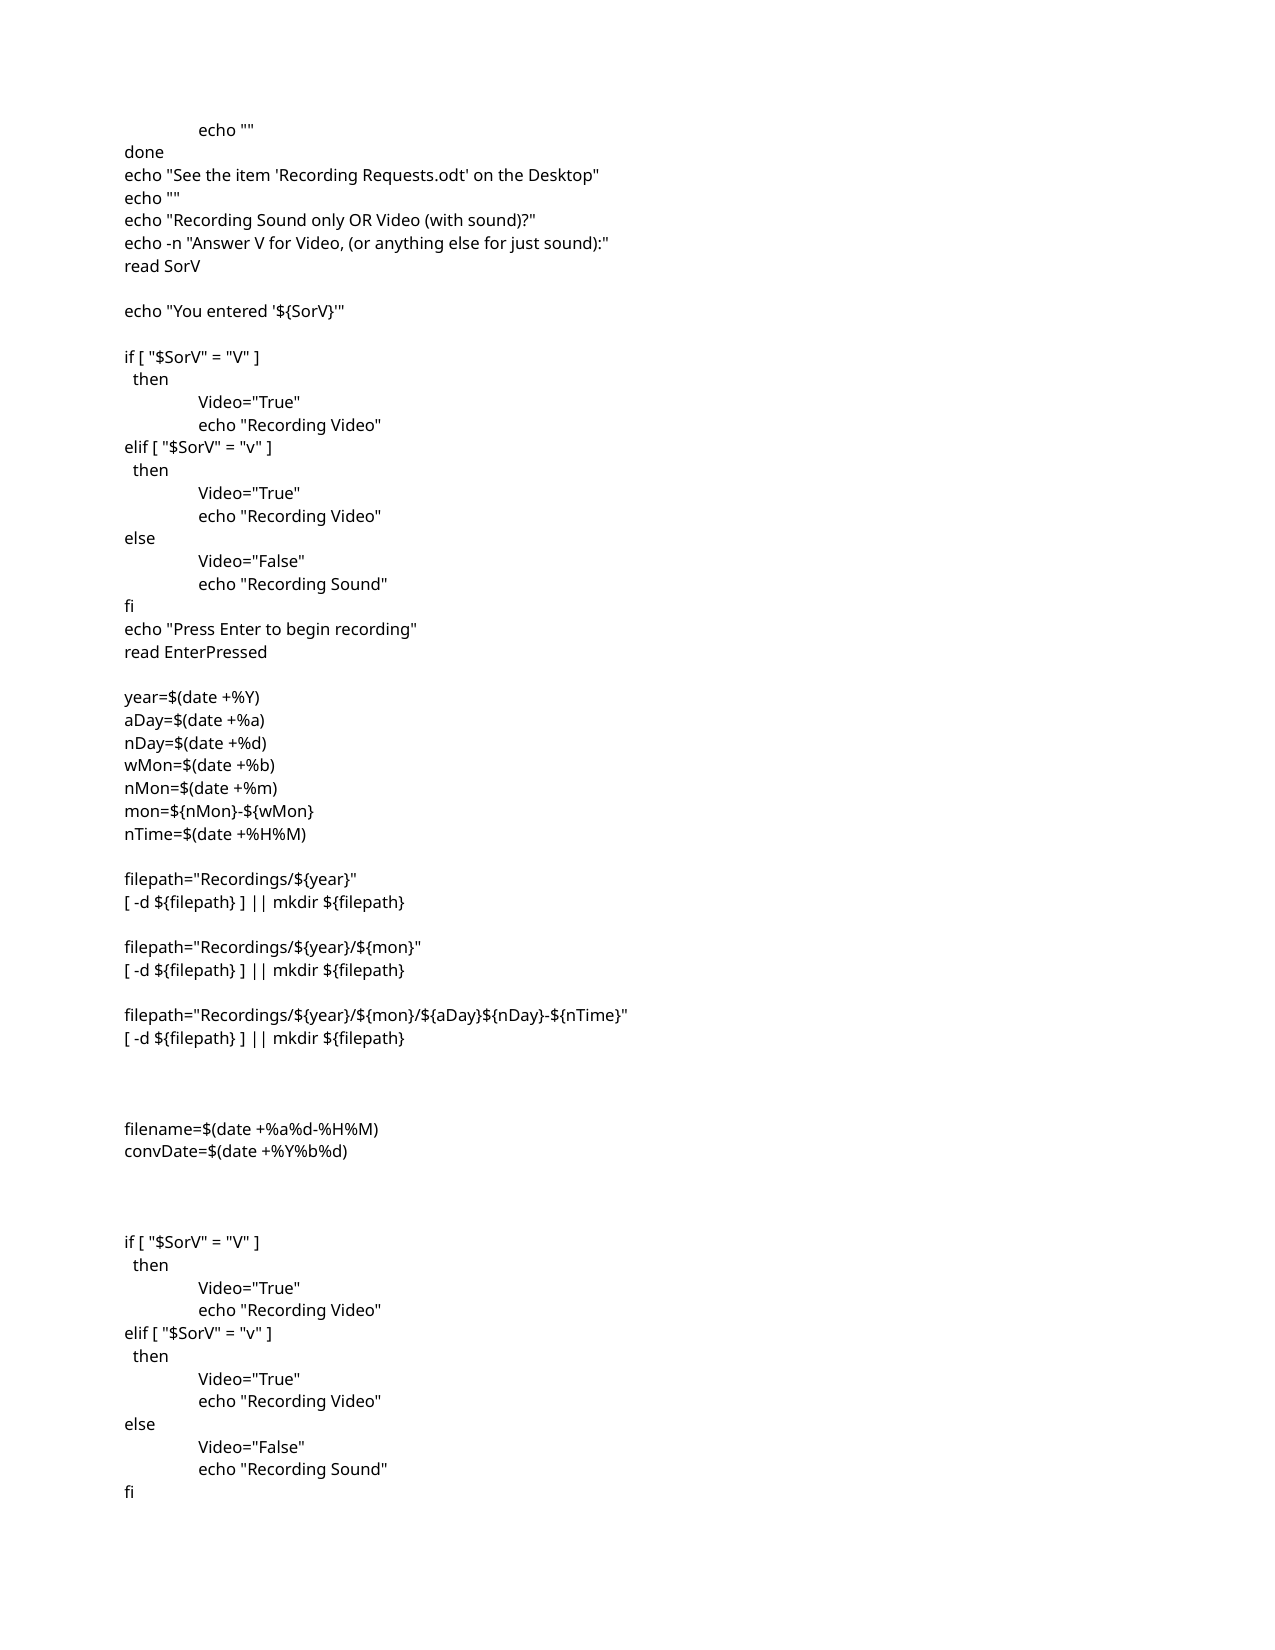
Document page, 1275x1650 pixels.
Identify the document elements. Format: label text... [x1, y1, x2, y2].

text filename=$(date +%a%d-%H%M) [124, 1117, 1157, 1140]
text [ -d ${filepath} ] || mkdir ${filepath} [124, 890, 1157, 913]
text else [124, 527, 1157, 549]
text then [124, 459, 1157, 481]
text echo "Recording Sound only OR Video (with sound)?" [124, 209, 1157, 232]
text [ -d ${filepath} ] || mkdir ${filepath} [124, 1026, 1157, 1049]
text Video="True" [124, 1276, 1157, 1299]
text if [ "$SorV" = "V" ] [124, 1231, 1157, 1253]
text echo "Recording Video" [124, 413, 1157, 436]
text aDay=$(date +%a) [124, 708, 1157, 731]
text mon=${nMon}-${wMon} [124, 799, 1157, 822]
text [ -d ${filepath} ] || mkdir ${filepath} [124, 958, 1157, 981]
text else [124, 1412, 1157, 1435]
text fi [124, 1481, 1157, 1503]
text then [124, 368, 1157, 391]
text wMon=$(date +%b) [124, 754, 1157, 777]
text echo "You entered '${SorV}'" [124, 300, 1157, 322]
text elif [ "$SorV" = "v" ] [124, 436, 1157, 459]
text Video="True" [124, 1367, 1157, 1390]
text filepath="Recordings/${year}" [124, 867, 1157, 890]
text convDate=$(date +%Y%b%d) [124, 1140, 1157, 1163]
text read EnterPressed [124, 640, 1157, 663]
text echo "Recording Video" [124, 504, 1157, 527]
text if [ "$SorV" = "V" ] [124, 345, 1157, 368]
text Video="True" [124, 481, 1157, 504]
text filepath="Recordings/${year}/${mon}" [124, 936, 1157, 958]
text year=$(date +%Y) [124, 686, 1157, 708]
text echo "Press Enter to begin recording" [124, 618, 1157, 640]
text then [124, 1344, 1157, 1367]
text Video="False" [124, 549, 1157, 572]
text echo "See the item 'Recording Requests.odt' on the Desktop" [124, 163, 1157, 186]
text echo "Recording Sound" [124, 572, 1157, 595]
text echo "Recording Video" [124, 1299, 1157, 1322]
text Video="True" [124, 391, 1157, 413]
text Video="False" [124, 1435, 1157, 1458]
text echo "" [124, 118, 1157, 141]
text then [124, 1253, 1157, 1276]
text nMon=$(date +%m) [124, 777, 1157, 799]
text done [124, 141, 1157, 163]
text echo "Recording Video" [124, 1390, 1157, 1412]
text read SorV [124, 254, 1157, 277]
text nTime=$(date +%H%M) [124, 822, 1157, 845]
text nDay=$(date +%d) [124, 731, 1157, 754]
text fi [124, 595, 1157, 618]
text echo "Recording Sound" [124, 1458, 1157, 1481]
text echo "" [124, 186, 1157, 209]
text filepath="Recordings/${year}/${mon}/${aDay}${nDay}-${nTime}" [124, 1004, 1157, 1026]
text echo -n "Answer V for Video, (or anything else for just sound):" [124, 232, 1157, 254]
text elif [ "$SorV" = "v" ] [124, 1322, 1157, 1344]
